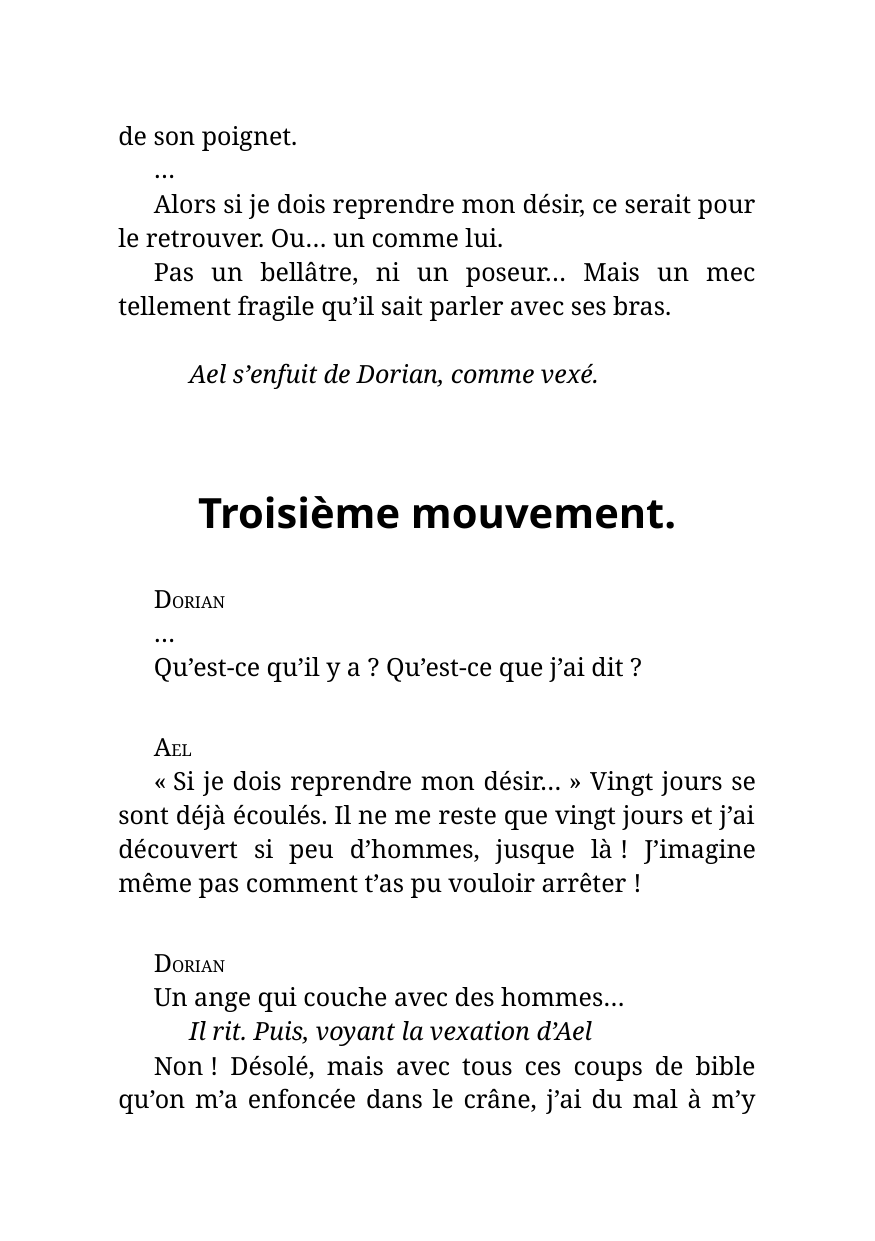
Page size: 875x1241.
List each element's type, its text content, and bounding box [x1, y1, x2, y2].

text Alors si je dois reprendre mon désir, ce serait pour le retrouver. Ou… un comme lui. [118, 186, 756, 254]
text Un ange qui couche avec des hommes… [118, 980, 756, 1014]
text Ael [118, 730, 756, 764]
subtitle Troisième mouvement. [118, 484, 756, 541]
text … [118, 152, 756, 186]
text de son poignet. [118, 118, 756, 152]
text Dorian [118, 582, 756, 616]
text Dorian [118, 946, 756, 980]
text Pas un bellâtre, ni un poseur… Mais un mec tellement fragile qu’il sait parler avec ses bras. [118, 254, 756, 322]
text Ael s’enfuit de Dorian, comme vexé. [118, 357, 756, 391]
text « Si je dois reprendre mon désir… » Vingt jours se sont déjà écoulés. Il ne me reste que vingt jours et j’ai découvert si peu d’hommes, jusque là ! J’imagine même pas comment t’as pu vouloir arrêter ! [118, 764, 756, 900]
text Qu’est-ce qu’il y a ? Qu’est-ce que j’ai dit ? [118, 650, 756, 684]
text Non ! Désolé, mais avec tous ces coups de bible qu’on m’a enfoncée dans le crâne, j’ai du mal à m’y [118, 1048, 756, 1116]
text Il rit. Puis, voyant la vexation d’Ael [118, 1014, 756, 1048]
text … [118, 616, 756, 650]
